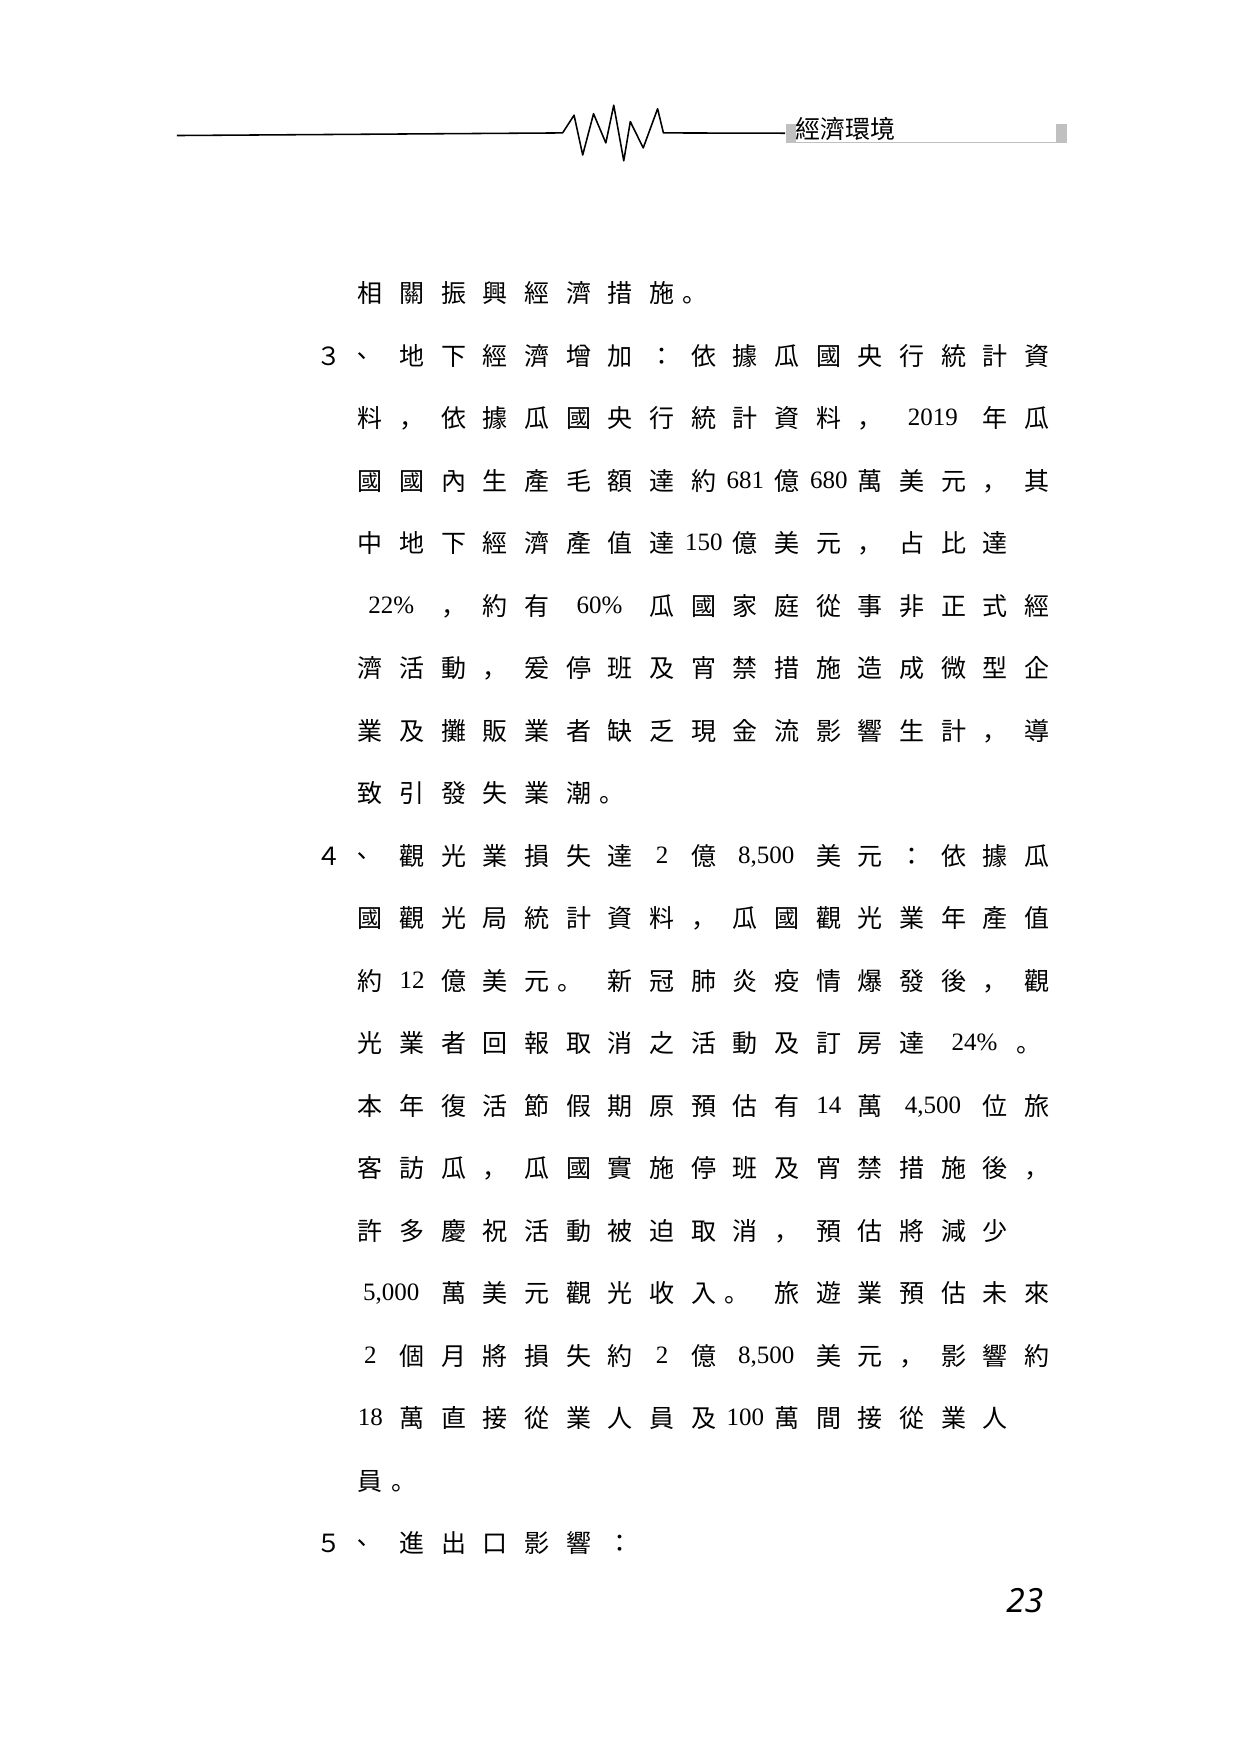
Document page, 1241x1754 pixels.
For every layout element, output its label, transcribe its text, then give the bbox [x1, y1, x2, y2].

text ４、觀光業損失達2億8,500美元：依據瓜國觀光局統計資料，瓜國觀光業年產值約12億美元。新冠肺炎疫情爆發後，觀光業者回報取消之活動及訂房達24%。本年復活節假期原預估有14萬4,500位旅客訪瓜，瓜國實施停班及宵禁措施後，許多慶祝活動被迫取消，預估將減少5,000萬美元觀光收入。旅遊業預估未來2個月將損失約2億8,500美元，影響約18萬直接從業人員及100萬間接從業人員。 [281, 813, 1058, 1500]
text 相關振興經濟措施。 [281, 250, 1058, 313]
text ５、進出口影響： [281, 1500, 1058, 1563]
text ３、地下經濟增加：依據瓜國央行統計資料，依據瓜國央行統計資料，2019年瓜國國內生產毛額達約681億680萬美元，其中地下經濟產值達150億美元，占比達22%，約有60%瓜國家庭從事非正式經濟活動，爰停班及宵禁措施造成微型企業及攤販業者缺乏現金流影響生計，導致引發失業潮。 [281, 313, 1058, 813]
